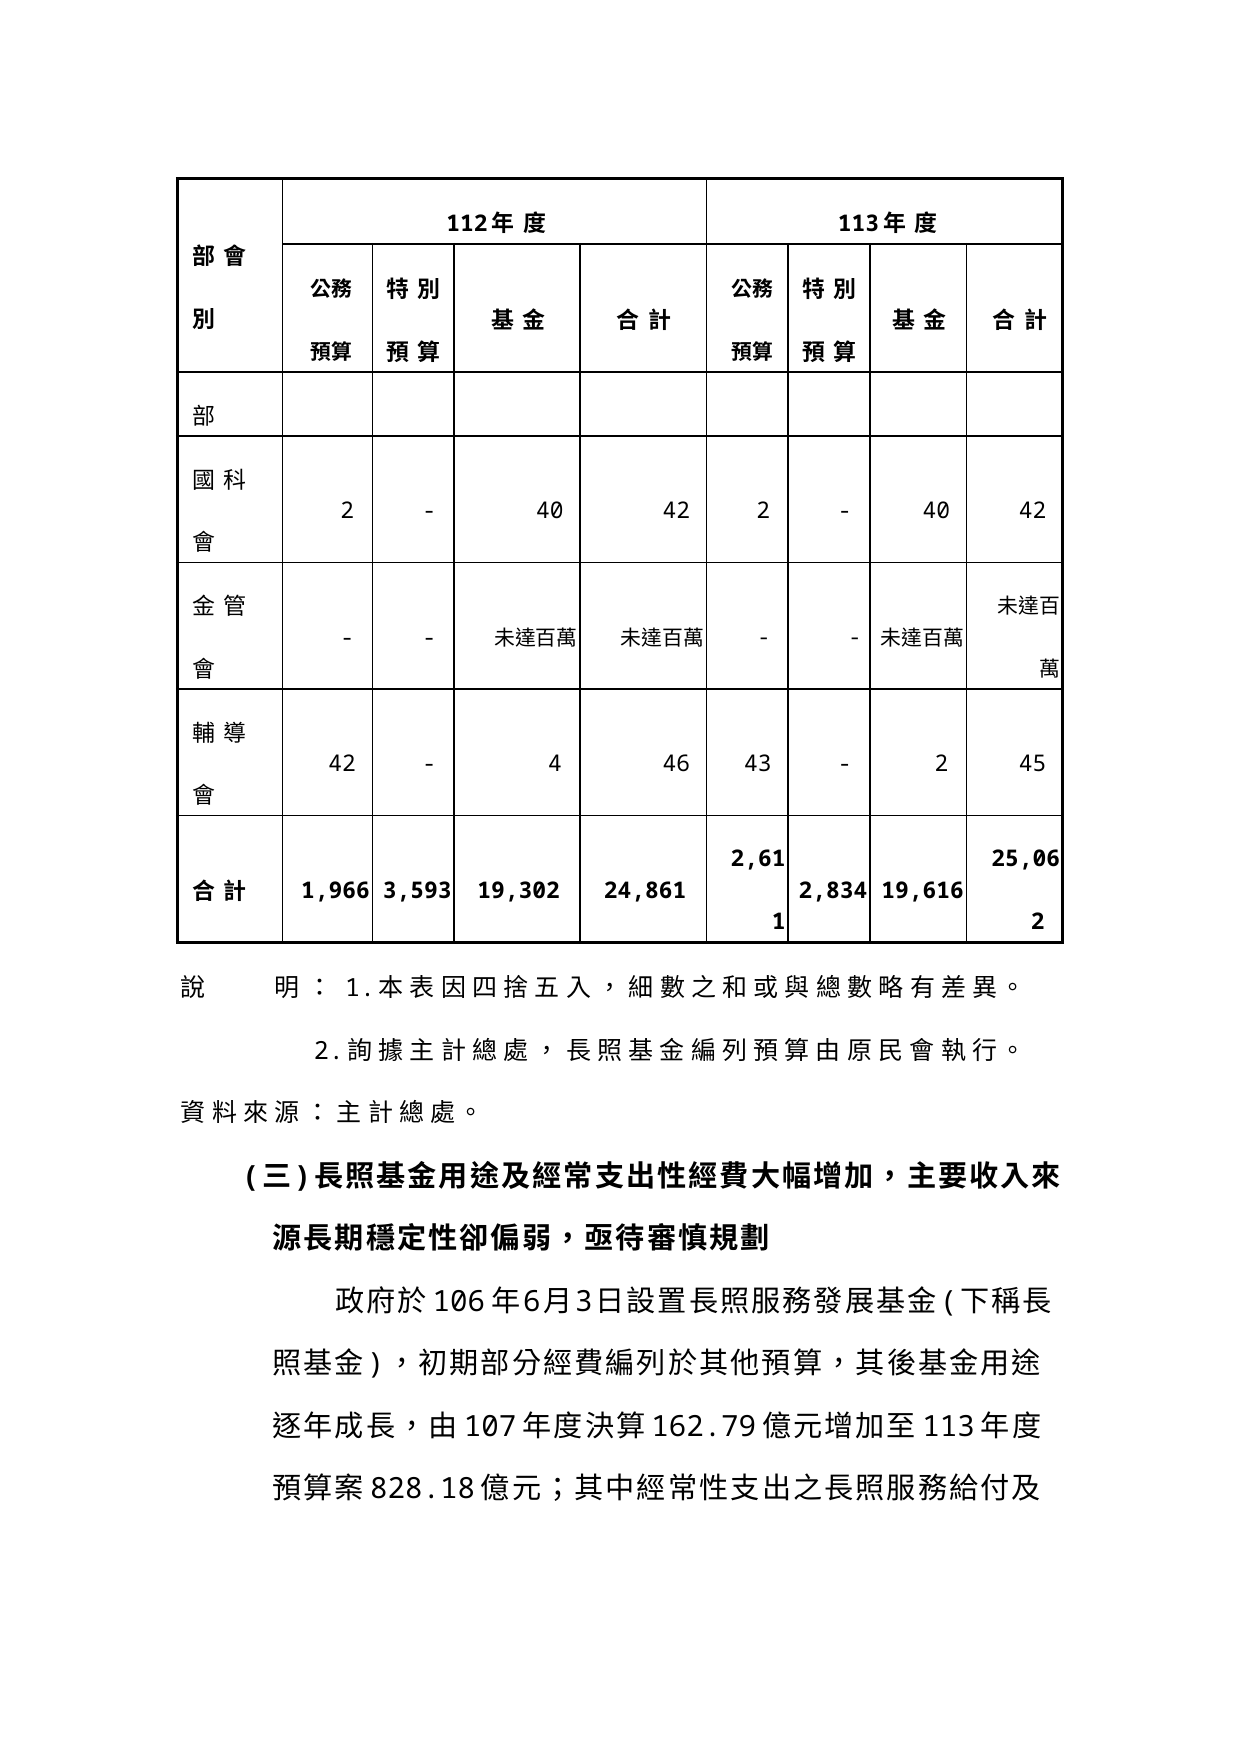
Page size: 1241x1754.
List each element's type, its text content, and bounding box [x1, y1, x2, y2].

table_cell 19,616 [871, 816, 966, 941]
table_header 部會別 [179, 180, 282, 371]
table_cell 4 [455, 690, 579, 815]
text 資料來源：主計總處。 [177, 1069, 1063, 1132]
table_cell - [871, 373, 966, 435]
table_cell 國科會 [179, 437, 282, 562]
table_cell 公務 預算 [283, 245, 372, 371]
table_cell - [789, 437, 869, 562]
table_cell 2,611 [707, 816, 787, 941]
table_cell 40 [455, 437, 579, 562]
table_cell 未達百萬 [455, 563, 579, 688]
table_cell 1,966 [283, 816, 372, 941]
table_cell 合計 [967, 245, 1061, 371]
table_cell - [789, 690, 869, 815]
table_cell 未達百萬 [581, 563, 706, 688]
table_cell [581, 373, 706, 435]
table_cell [967, 373, 1061, 435]
table_cell 24,861 [581, 816, 706, 941]
table_cell 基金 [871, 245, 966, 371]
table_cell 46 [581, 690, 706, 815]
table_cell 42 [283, 690, 372, 815]
table_cell - [707, 563, 787, 688]
table_cell 輔導會 [179, 690, 282, 815]
table_cell 基金 [455, 245, 579, 371]
table_cell - [455, 373, 579, 435]
text 政府於106年6月3日設置長照服務發展基金(下稱長照基金)，初期部分經費編列於其他預算，其後基金用途逐年成長，由107年度決算162.79億元增加至113年度預算案828.18億元；其中經常性支出之長照服務給付及支付，亦自108年度決算179.39億元增加至113年度預算案442.29億元(詳表3)，成長幅度高達146.55%，民眾慣性使用後，有易增難減特性。惟基金主要來源依序為房地合一稅、菸稅、遺產及贈與稅(詳表4，菸品健康福利捐僅占少數)，該等稅捐徵課受政策、環境等因素影響，長期穩定性偏弱。爰此，長照服務體制上容須審慎評估，參照其他同類型民眾服務之運作狀況（如醫療健保等），綜合考量長程收支規模後妥適規劃。 [266, 1257, 1063, 1507]
text (三)長照基金用途及經常支出性經費大幅增加，主要收入來源長期穩定性卻偏弱，亟待審慎規劃 [236, 1132, 1063, 1257]
table_cell 部 [179, 373, 282, 435]
table_cell 2 [283, 437, 372, 562]
table_cell [707, 373, 787, 435]
table_cell - [373, 437, 453, 562]
table_cell - [373, 690, 453, 815]
table_cell 3,593 [373, 816, 453, 941]
table_header 113年度 [707, 180, 1061, 243]
table_cell 未達百萬 [871, 563, 966, 688]
table_cell - [283, 563, 372, 688]
table_cell 40 [871, 437, 966, 562]
table_cell 公務 預算 [707, 245, 787, 371]
table_cell 2 [707, 437, 787, 562]
table_cell 43 [707, 690, 787, 815]
table_cell 25,062 [967, 816, 1061, 941]
table_cell - [373, 563, 453, 688]
table_cell 合計 [581, 245, 706, 371]
table_cell 2,834 [789, 816, 869, 941]
table_cell - [789, 373, 869, 435]
text 說 明：1.本表因四捨五入，細數之和或與總數略有差異。 [177, 944, 1063, 1007]
table_cell - [373, 373, 453, 435]
table_cell 45 [967, 690, 1061, 815]
table_header 112年度 [283, 180, 706, 243]
table_cell - [789, 563, 869, 688]
table_cell 特別 預算 [789, 245, 869, 371]
table_cell 特別 預算 [373, 245, 453, 371]
table_cell 2 [871, 690, 966, 815]
table_cell 金管會 [179, 563, 282, 688]
table_cell [283, 373, 372, 435]
table_cell 42 [581, 437, 706, 562]
table_cell 未達百萬 [967, 563, 1061, 688]
table_cell 19,302 [455, 816, 579, 941]
text 2.詢據主計總處，長照基金編列預算由原民會執行。 [303, 1007, 1063, 1069]
table_cell 42 [967, 437, 1061, 562]
table_cell 合計 [179, 816, 282, 941]
